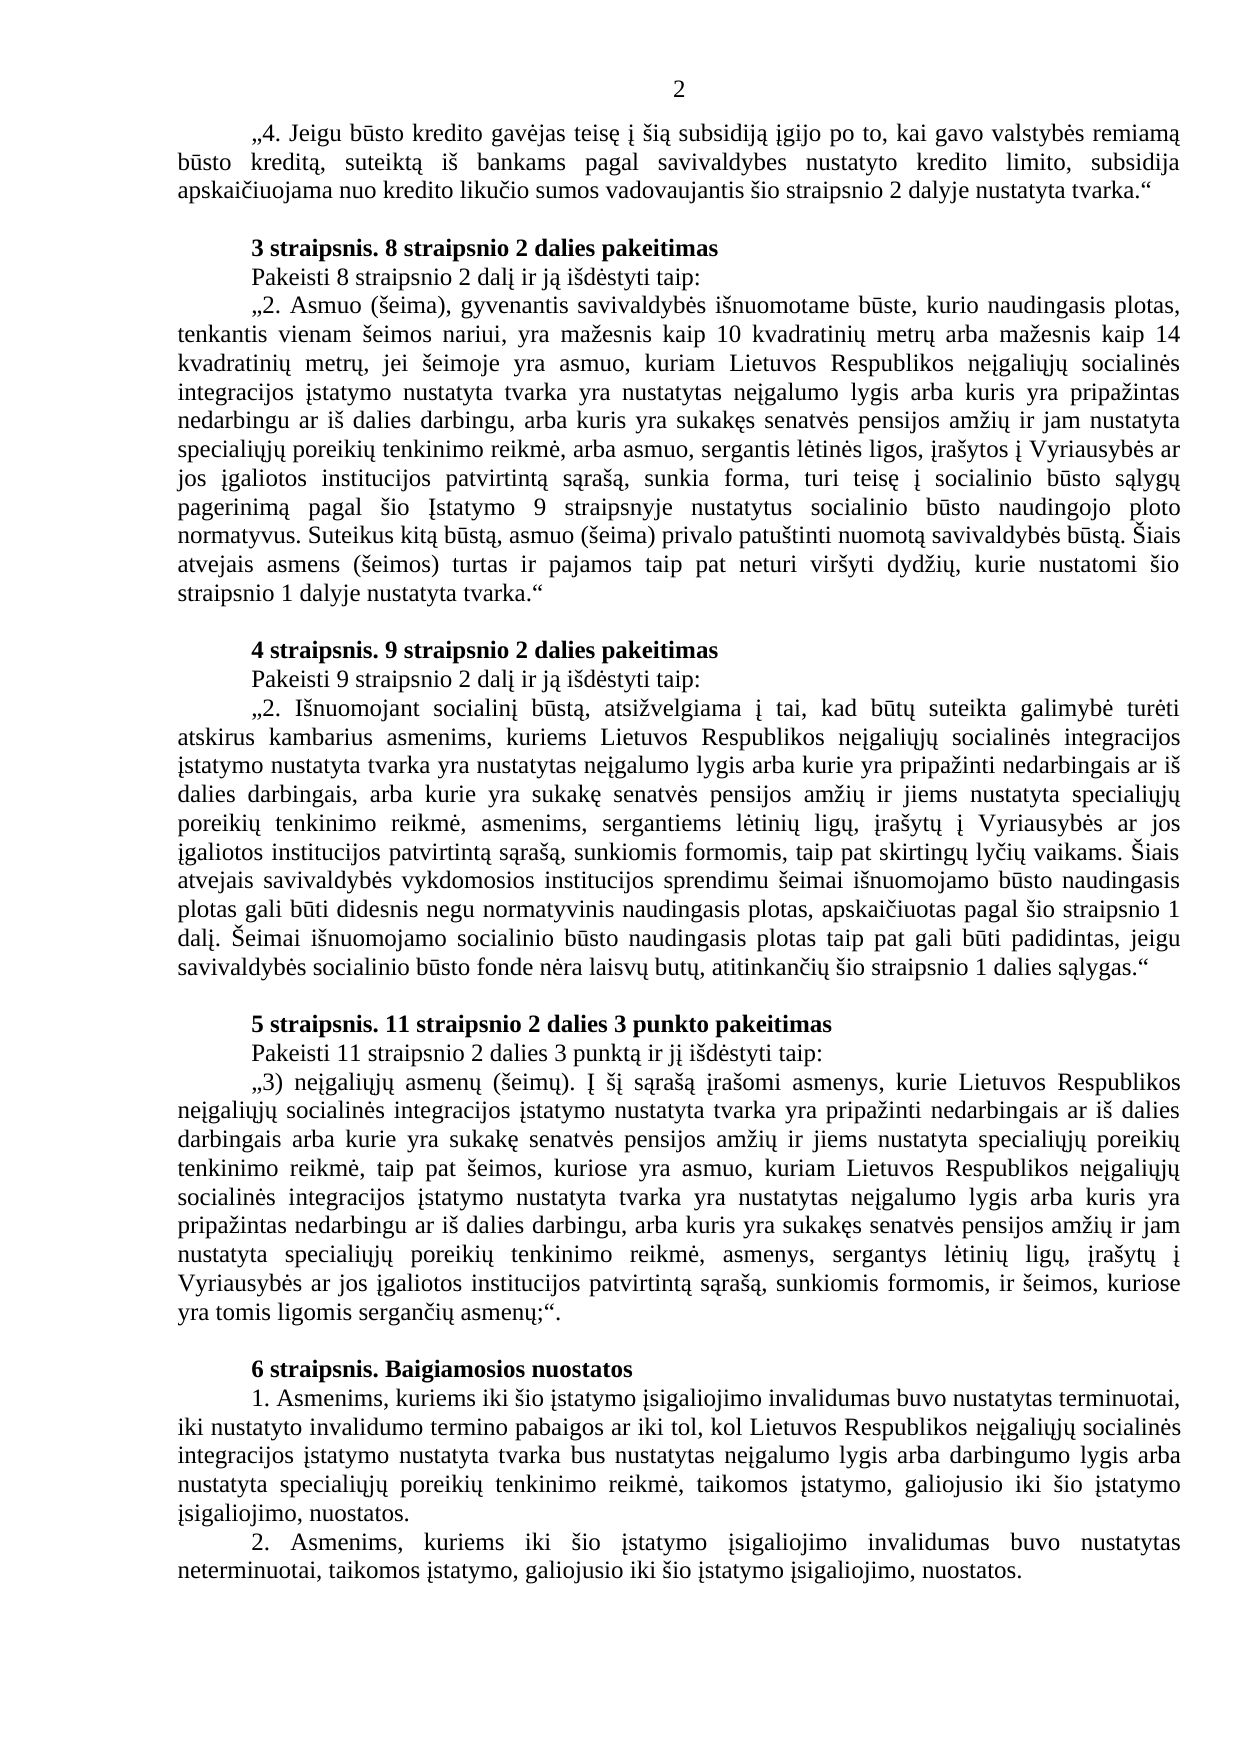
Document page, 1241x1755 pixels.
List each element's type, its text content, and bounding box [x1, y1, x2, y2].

text Pakeisti 8 straipsnio 2 dalį ir ją išdėstyti taip: [177, 262, 1181, 291]
text 4 straipsnis. 9 straipsnio 2 dalies pakeitimas [177, 636, 1181, 664]
text „4. Jeigu būsto kredito gavėjas teisę į šią subsidiją įgijo po to, kai gavo valstybės remiamą būsto kreditą, suteiktą iš bankams pagal savivaldybes nustatyto kredito limito, subsidija apskaičiuojama nuo kredito likučio sumos vadovaujantis šio straipsnio 2 dalyje nustatyta tvarka.“ [177, 118, 1181, 204]
text 2. Asmenims, kuriems iki šio įstatymo įsigaliojimo invalidumas buvo nustatytas neterminuotai, taikomos įstatymo, galiojusio iki šio įstatymo įsigaliojimo, nuostatos. [177, 1527, 1181, 1584]
text Pakeisti 9 straipsnio 2 dalį ir ją išdėstyti taip: [177, 664, 1181, 693]
text 6 straipsnis. Baigiamosios nuostatos [177, 1354, 1181, 1383]
text 3 straipsnis. 8 straipsnio 2 dalies pakeitimas [177, 233, 1181, 262]
text „2. Išnuomojant socialinį būstą, atsižvelgiama į tai, kad būtų suteikta galimybė turėti atskirus kambarius asmenims, kuriems Lietuvos Respublikos neįgaliųjų socialinės integracijos įstatymo nustatyta tvarka yra nustatytas neįgalumo lygis arba kurie yra pripažinti nedarbingais ar iš dalies darbingais, arba kurie yra sukakę senatvės pensijos amžių ir jiems nustatyta specialiųjų poreikių tenkinimo reikmė, asmenims, sergantiems lėtinių ligų, įrašytų į Vyriausybės ar jos įgaliotos institucijos patvirtintą sąrašą, sunkiomis formomis, taip pat skirtingų lyčių vaikams. Šiais atvejais savivaldybės vykdomosios institucijos sprendimu šeimai išnuomojamo būsto naudingasis plotas gali būti didesnis negu normatyvinis naudingasis plotas, apskaičiuotas pagal šio straipsnio 1 dalį. Šeimai išnuomojamo socialinio būsto naudingasis plotas taip pat gali būti padidintas, jeigu savivaldybės socialinio būsto fonde nėra laisvų butų, atitinkančių šio straipsnio 1 dalies sąlygas.“ [177, 693, 1181, 981]
text 5 straipsnis. 11 straipsnio 2 dalies 3 punkto pakeitimas [177, 1009, 1181, 1038]
text Pakeisti 11 straipsnio 2 dalies 3 punktą ir jį išdėstyti taip: [177, 1038, 1181, 1067]
text 1. Asmenims, kuriems iki šio įstatymo įsigaliojimo invalidumas buvo nustatytas terminuotai, iki nustatyto invalidumo termino pabaigos ar iki tol, kol Lietuvos Respublikos neįgaliųjų socialinės integracijos įstatymo nustatyta tvarka bus nustatytas neįgalumo lygis arba darbingumo lygis arba nustatyta specialiųjų poreikių tenkinimo reikmė, taikomos įstatymo, galiojusio iki šio įstatymo įsigaliojimo, nuostatos. [177, 1383, 1181, 1527]
text „3) neįgaliųjų asmenų (šeimų). Į šį sąrašą įrašomi asmenys, kurie Lietuvos Respublikos neįgaliųjų socialinės integracijos įstatymo nustatyta tvarka yra pripažinti nedarbingais ar iš dalies darbingais arba kurie yra sukakę senatvės pensijos amžių ir jiems nustatyta specialiųjų poreikių tenkinimo reikmė, taip pat šeimos, kuriose yra asmuo, kuriam Lietuvos Respublikos neįgaliųjų socialinės integracijos įstatymo nustatyta tvarka yra nustatytas neįgalumo lygis arba kuris yra pripažintas nedarbingu ar iš dalies darbingu, arba kuris yra sukakęs senatvės pensijos amžių ir jam nustatyta specialiųjų poreikių tenkinimo reikmė, asmenys, sergantys lėtinių ligų, įrašytų į Vyriausybės ar jos įgaliotos institucijos patvirtintą sąrašą, sunkiomis formomis, ir šeimos, kuriose yra tomis ligomis sergančių asmenų;“. [177, 1067, 1181, 1326]
text „2. Asmuo (šeima), gyvenantis savivaldybės išnuomotame būste, kurio naudingasis plotas, tenkantis vienam šeimos nariui, yra mažesnis kaip 10 kvadratinių metrų arba mažesnis kaip 14 kvadratinių metrų, jei šeimoje yra asmuo, kuriam Lietuvos Respublikos neįgaliųjų socialinės integracijos įstatymo nustatyta tvarka yra nustatytas neįgalumo lygis arba kuris yra pripažintas nedarbingu ar iš dalies darbingu, arba kuris yra sukakęs senatvės pensijos amžių ir jam nustatyta specialiųjų poreikių tenkinimo reikmė, arba asmuo, sergantis lėtinės ligos, įrašytos į Vyriausybės ar jos įgaliotos institucijos patvirtintą sąrašą, sunkia forma, turi teisę į socialinio būsto sąlygų pagerinimą pagal šio Įstatymo 9 straipsnyje nustatytus socialinio būsto naudingojo ploto normatyvus. Suteikus kitą būstą, asmuo (šeima) privalo patuštinti nuomotą savivaldybės būstą. Šiais atvejais asmens (šeimos) turtas ir pajamos taip pat neturi viršyti dydžių, kurie nustatomi šio straipsnio 1 dalyje nustatyta tvarka.“ [177, 291, 1181, 607]
